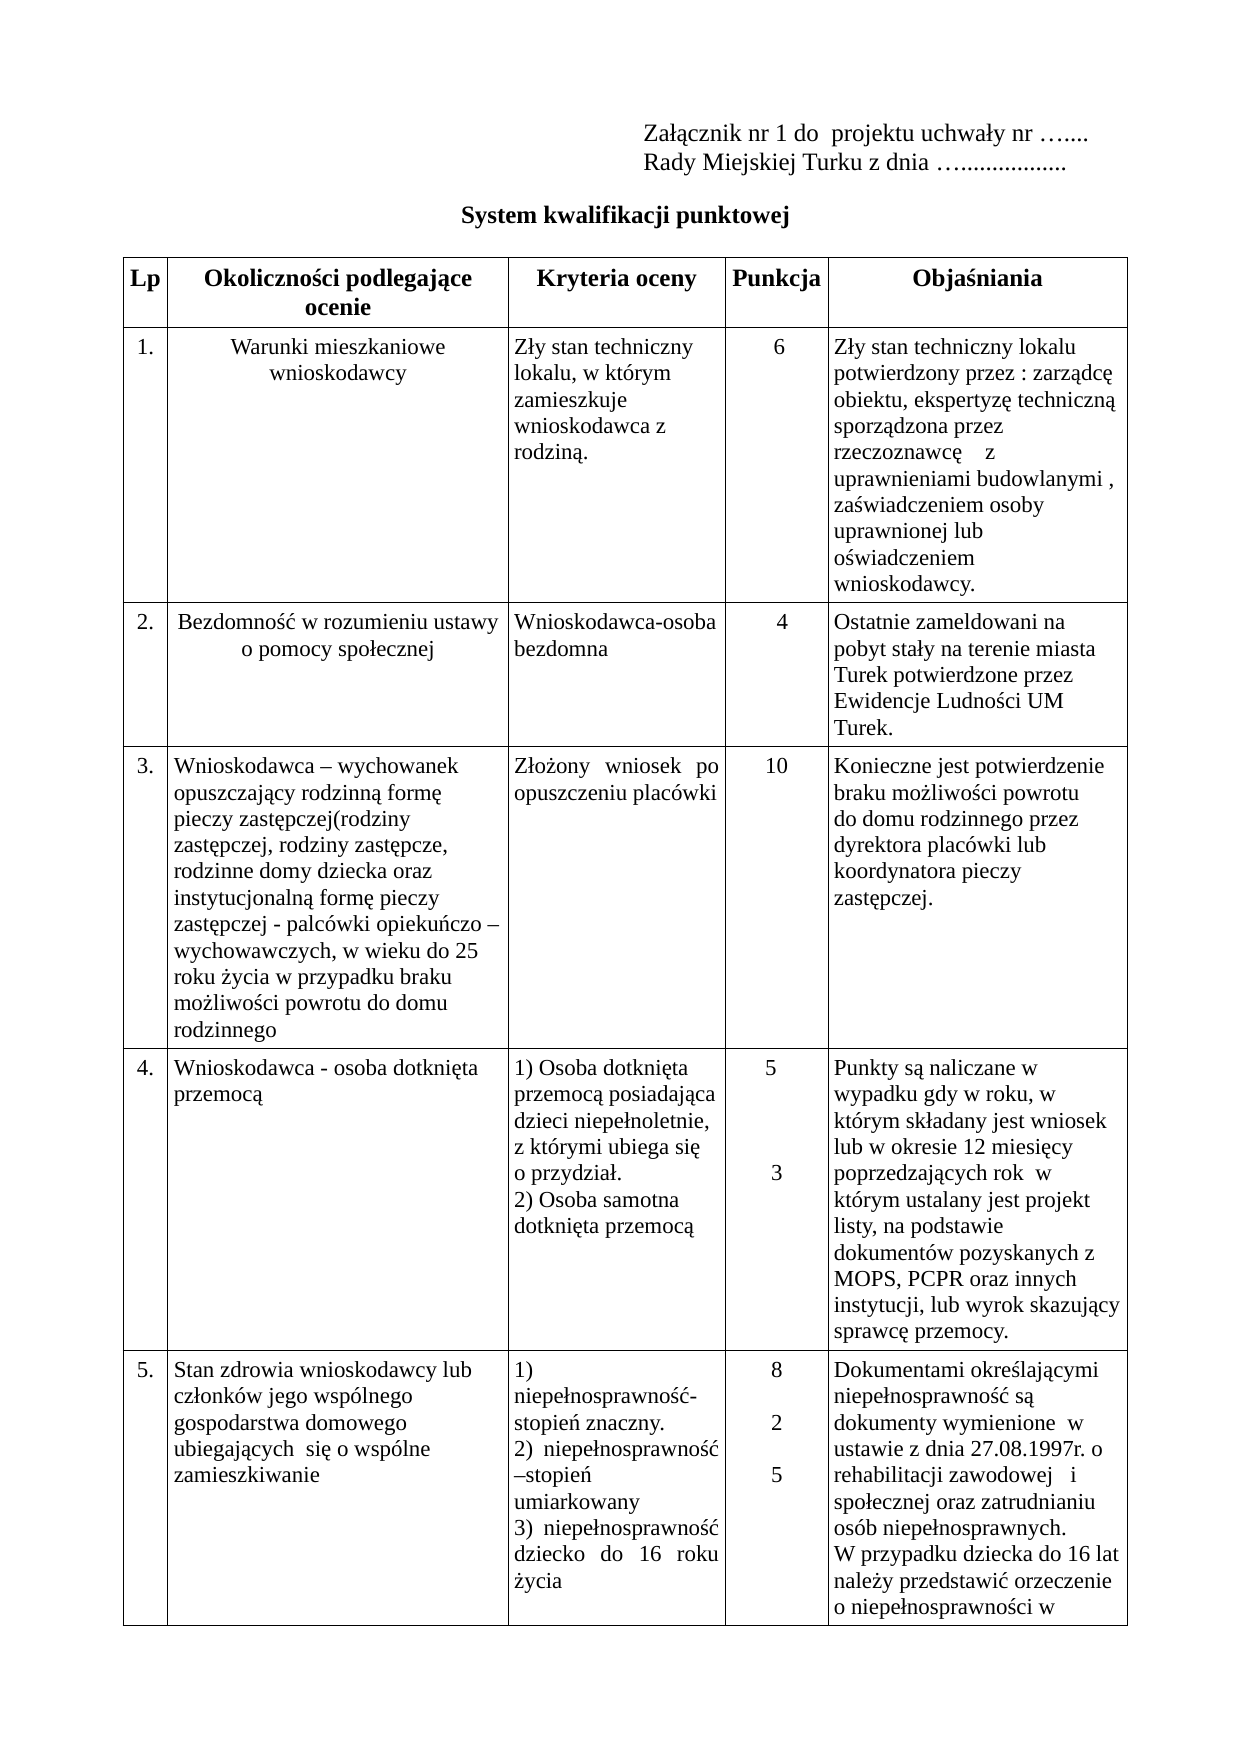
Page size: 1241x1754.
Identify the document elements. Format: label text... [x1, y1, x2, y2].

table_cell 4 [726, 603, 828, 746]
table_cell Złożony wniosek po opuszczeniu placówki [509, 747, 725, 1048]
table_cell Warunki mieszkaniowe wnioskodawcy [168, 328, 508, 602]
table_cell 4. [124, 1049, 167, 1350]
table_cell Punkty są naliczane w wypadku gdy w roku, w którym składany jest wniosek lub w okresie 12 miesięcy poprzedzających rok w którym ustalany jest projekt listy, na podstawie dokumentów pozyskanych z MOPS, PCPR oraz innych instytucji, lub wyrok skazujący sprawcę przemocy. [829, 1049, 1127, 1350]
table_cell 1) niepełnosprawność- stopień znaczny. 2) niepełnosprawność –stopień umiarkowany 3) niepełnosprawność dziecko do 16 roku życia [509, 1351, 725, 1625]
table_cell Wnioskodawca-osoba bezdomna [509, 603, 725, 746]
text System kwalifikacji punktowej [118, 200, 1122, 228]
table_cell 3. [124, 747, 167, 1048]
table_cell 5. [124, 1351, 167, 1625]
text Rady Miejskiej Turku z dnia …................. [118, 147, 1122, 176]
table_cell 5 3 [726, 1049, 828, 1350]
table_cell Wnioskodawca - osoba dotknięta przemocą [168, 1049, 508, 1350]
table_cell Ostatnie zameldowani na pobyt stały na terenie miasta Turek potwierdzone przez Ewidencje Ludności UM Turek. [829, 603, 1127, 746]
table_cell 8 2 5 [726, 1351, 828, 1625]
table_cell Konieczne jest potwierdzenie braku możliwości powrotu do domu rodzinnego przez dyrektora placówki lub koordynatora pieczy zastępczej. [829, 747, 1127, 1048]
table_cell Wnioskodawca – wychowanek opuszczający rodzinną formę pieczy zastępczej(rodziny zastępczej, rodziny zastępcze, rodzinne domy dziecka oraz instytucjonalną formę pieczy zastępczej - palcówki opiekuńczo – wychowawczych, w wieku do 25 roku życia w przypadku braku możliwości powrotu do domu rodzinnego [168, 747, 508, 1048]
table_cell 1. [124, 328, 167, 602]
table_cell Zły stan techniczny lokalu potwierdzony przez : zarządcę obiektu, ekspertyzę techniczną sporządzona przez rzeczoznawcę z uprawnieniami budowlanymi , zaświadczeniem osoby uprawnionej lub oświadczeniem wnioskodawcy. [829, 328, 1127, 602]
table_cell 2. [124, 603, 167, 746]
text Załącznik nr 1 do projektu uchwały nr ….... [118, 118, 1122, 147]
table_cell 6 [726, 328, 828, 602]
table_cell Stan zdrowia wnioskodawcy lub członków jego wspólnego gospodarstwa domowego ubiegających się o wspólne zamieszkiwanie [168, 1351, 508, 1625]
table_cell Dokumentami określającymi niepełnosprawność są dokumenty wymienione w ustawie z dnia 27.08.1997r. o rehabilitacji zawodowej i społecznej oraz zatrudnianiu osób niepełnosprawnych. W przypadku dziecka do 16 lat należy przedstawić orzeczenie o niepełnosprawności w [829, 1351, 1127, 1625]
table_cell 10 [726, 747, 828, 1048]
table_cell 1) Osoba dotknięta przemocą posiadająca dzieci niepełnoletnie, z którymi ubiega się o przydział. 2) Osoba samotna dotknięta przemocą [509, 1049, 725, 1350]
table_header Punkcja [726, 258, 828, 327]
table_cell Zły stan techniczny lokalu, w którym zamieszkuje wnioskodawca z rodziną. [509, 328, 725, 602]
table_header Okoliczności podlegające ocenie [168, 258, 508, 327]
table_cell Bezdomność w rozumieniu ustawy o pomocy społecznej [168, 603, 508, 746]
table_header Objaśniania [829, 258, 1127, 327]
table_header Lp [124, 258, 167, 327]
table_header Kryteria oceny [509, 258, 725, 327]
